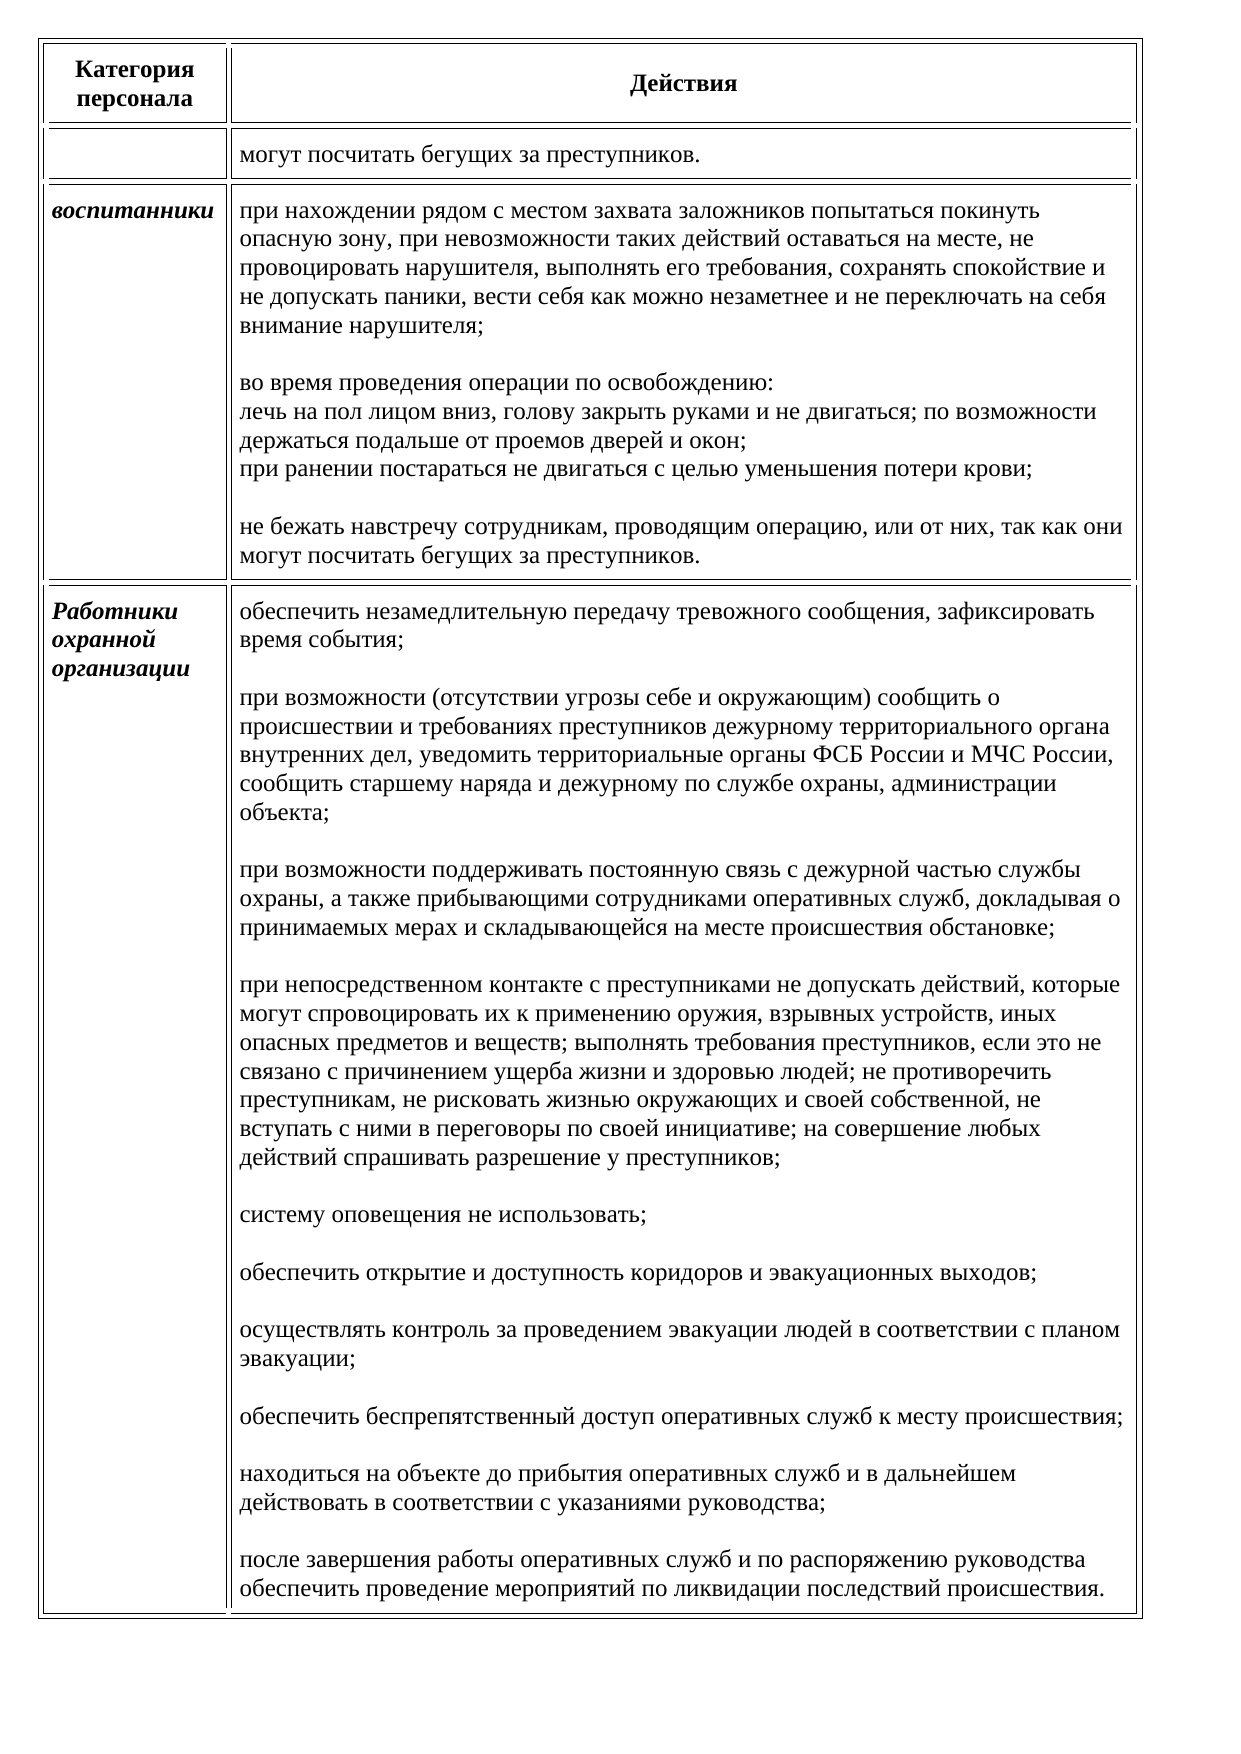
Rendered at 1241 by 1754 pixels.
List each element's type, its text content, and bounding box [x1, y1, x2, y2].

table_cell Работники охранной организации [41, 579, 228, 1613]
table_cell могут посчитать бегущих за преступников. [229, 122, 1139, 178]
table_header Действия [229, 39, 1139, 122]
table_cell обеспечить незамедлительную передачу тревожного сообщения, зафиксировать время события; при возможности (отсутствии угрозы себе и окружающим) сообщить о происшествии и требованиях преступников дежурному территориального органа внутренних дел, уведомить территориальные органы ФСБ России и МЧС России, сообщить старшему наряда и дежурному по службе охраны, администрации объекта; при возможности поддерживать постоянную связь с дежурной частью службы охраны, а также прибывающими сотрудниками оперативных служб, докладывая о принимаемых мерах и складывающейся на месте происшествия обстановке; при непосредственном контакте с преступниками не допускать действий, которые могут спровоцировать их к применению оружия, взрывных устройств, иных опасных предметов и веществ; выполнять требования преступников, если это не связано с причинением ущерба жизни и здоровью людей; не противоречить преступникам, не рисковать жизнью окружающих и своей собственной, не вступать с ними в переговоры по своей инициативе; на совершение любых действий спрашивать разрешение у преступников; систему оповещения не использовать; обеспечить открытие и доступность коридоров и эвакуационных выходов; осуществлять контроль за проведением эвакуации людей в соответствии с планом эвакуации; обеспечить беспрепятственный доступ оперативных служб к месту происшествия; находиться на объекте до прибытия оперативных служб и в дальнейшем действовать в соответствии с указаниями руководства; после завершения работы оперативных служб и по распоряжению руководства обеспечить проведение мероприятий по ликвидации последствий происшествия. [229, 579, 1139, 1613]
table_header Категория персонала [41, 39, 228, 122]
table_cell [41, 122, 228, 178]
table_cell воспитанники [41, 178, 228, 579]
table_cell при нахождении рядом с местом захвата заложников попытаться покинуть опасную зону, при невозможности таких действий оставаться на месте, не провоцировать нарушителя, выполнять его требования, сохранять спокойствие и не допускать паники, вести себя как можно незаметнее и не переключать на себя внимание нарушителя; во время проведения операции по освобождению: лечь на пол лицом вниз, голову закрыть руками и не двигаться; по возможности держаться подальше от проемов дверей и окон; при ранении постараться не двигаться с целью уменьшения потери крови; не бежать навстречу сотрудникам, проводящим операцию, или от них, так как они могут посчитать бегущих за преступников. [229, 178, 1139, 579]
